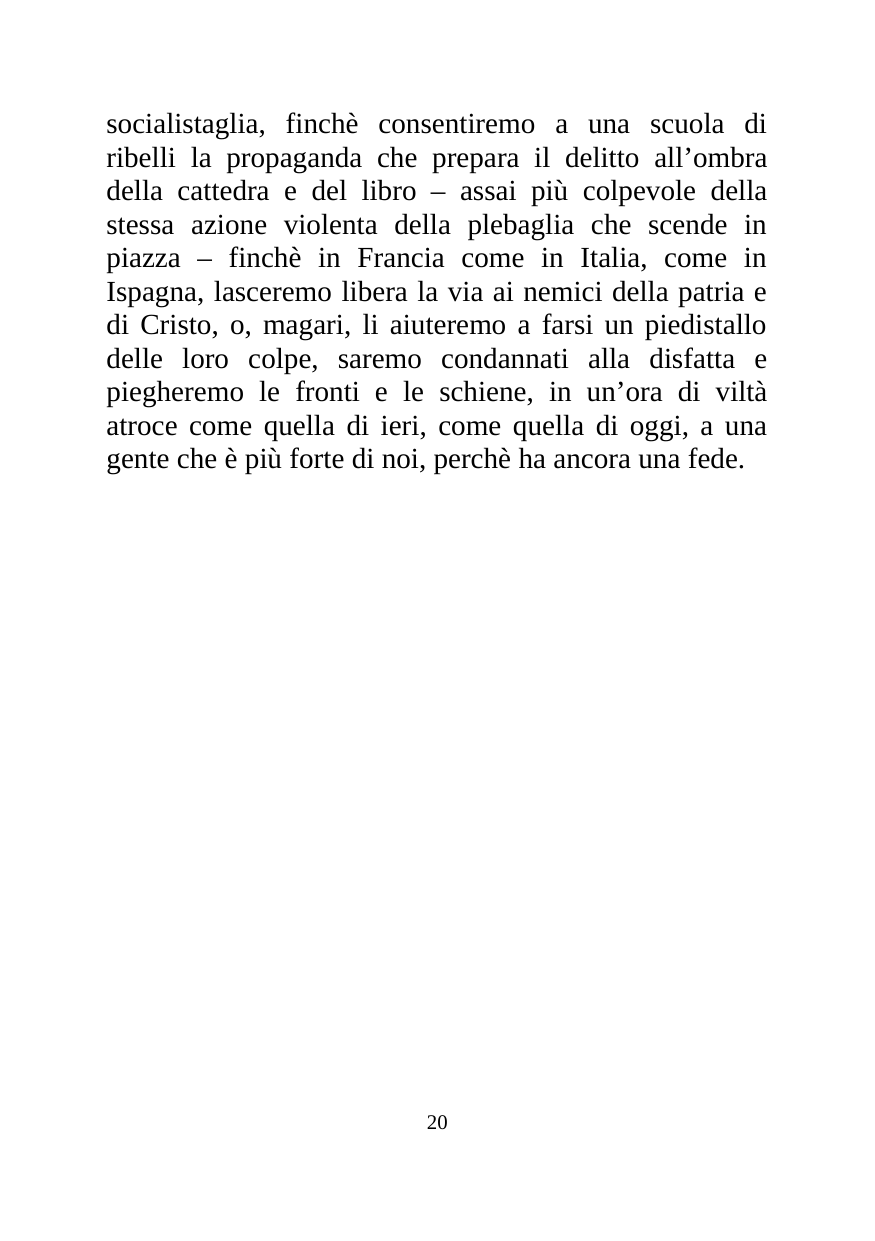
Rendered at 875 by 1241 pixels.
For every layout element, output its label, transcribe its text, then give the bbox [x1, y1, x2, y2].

text socialistaglia, finchè consentiremo a una scuola di ribelli la propaganda che prepara il delitto all’ombra della cattedra e del libro – assai più colpevole della stessa azione violenta della plebaglia che scende in piazza – finchè in Francia come in Italia, come in Ispagna, lasceremo libera la via ai nemici della patria e di Cristo, o, magari, li aiuteremo a farsi un piedistallo delle loro colpe, saremo condannati alla disfatta e piegheremo le fronti e le schiene, in un’ora di viltà atroce come quella di ieri, come quella di oggi, a una gente che è più forte di noi, perchè ha ancora una fede. [106, 106, 768, 475]
